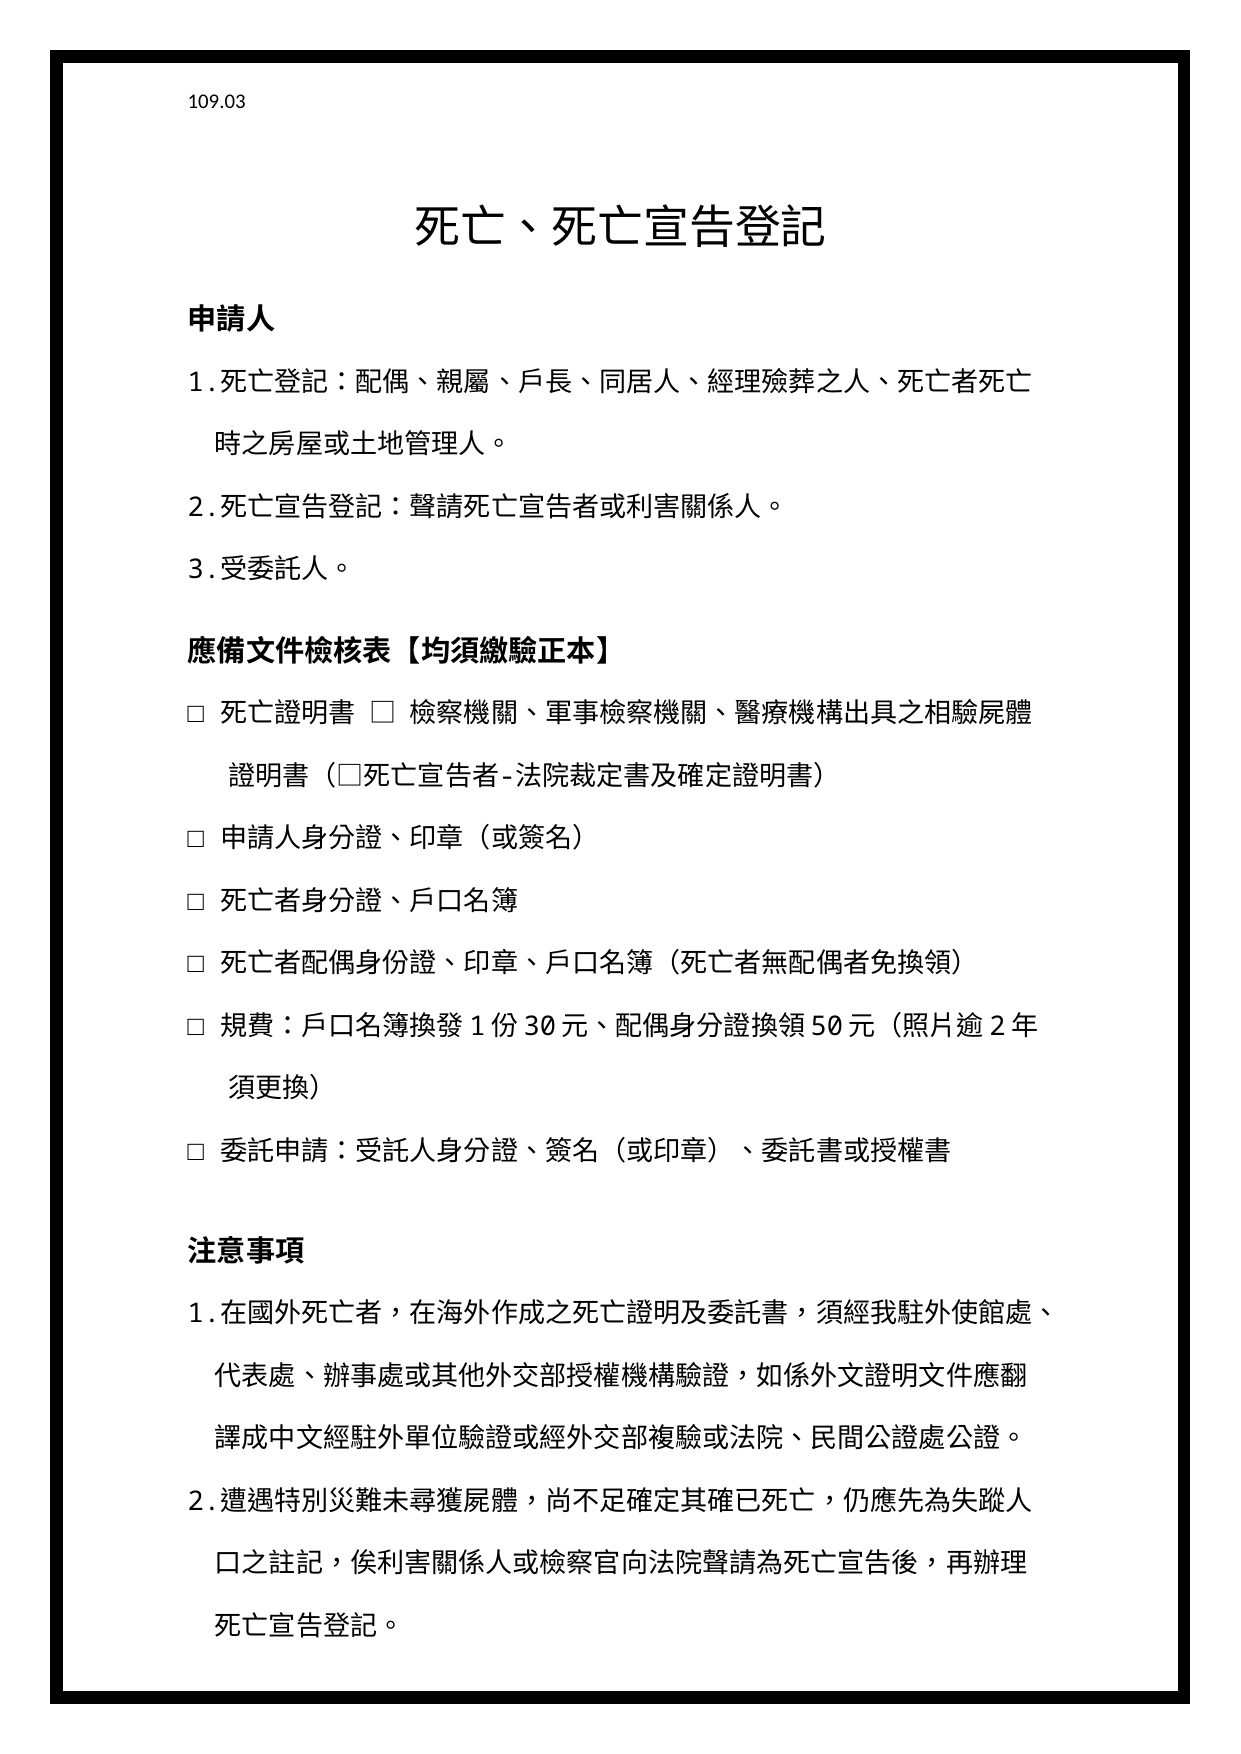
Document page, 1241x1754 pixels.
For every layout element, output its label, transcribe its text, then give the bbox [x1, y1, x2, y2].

text 死亡、死亡宣告登記 [187, 150, 1053, 275]
subtitle 注意事項 [187, 1207, 1053, 1269]
text 申請人 [187, 275, 1053, 338]
text □ 申請人身分證、印章（或簽名） [187, 794, 1053, 857]
text 2.遭遇特別災難未尋獲屍體，尚不足確定其確已死亡，仍應先為失蹤人口之註記，俟利害關係人或檢察官向法院聲請為死亡宣告後，再辦理死亡宣告登記。 [187, 1457, 1053, 1644]
text 3.受委託人。 [187, 525, 1053, 588]
text 1.死亡登記：配偶、親屬、戶長、同居人、經理殮葬之人、死亡者死亡時之房屋或土地管理人。 [187, 338, 1053, 463]
text 應備文件檢核表【均須繳驗正本】 [187, 607, 1053, 669]
text □ 死亡證明書 □ 檢察機關、軍事檢察機關、醫療機構出具之相驗屍體證明書（□死亡宣告者-法院裁定書及確定證明書） [187, 669, 1053, 794]
text 1.在國外死亡者，在海外作成之死亡證明及委託書，須經我駐外使館處、代表處、辦事處或其他外交部授權機構驗證，如係外文證明文件應翻譯成中文經駐外單位驗證或經外交部複驗或法院、民間公證處公證。 [187, 1269, 1053, 1457]
text □ 死亡者配偶身份證、印章、戶口名簿（死亡者無配偶者免換領） [187, 919, 1053, 982]
text 2.死亡宣告登記：聲請死亡宣告者或利害關係人。 [187, 463, 1053, 525]
text □ 死亡者身分證、戶口名簿 [187, 857, 1053, 919]
text □ 委託申請：受託人身分證、簽名（或印章）、委託書或授權書 [187, 1107, 1053, 1169]
text □ 規費：戶口名簿換發1份30元、配偶身分證換領50元（照片逾2年須更換） [187, 982, 1053, 1107]
